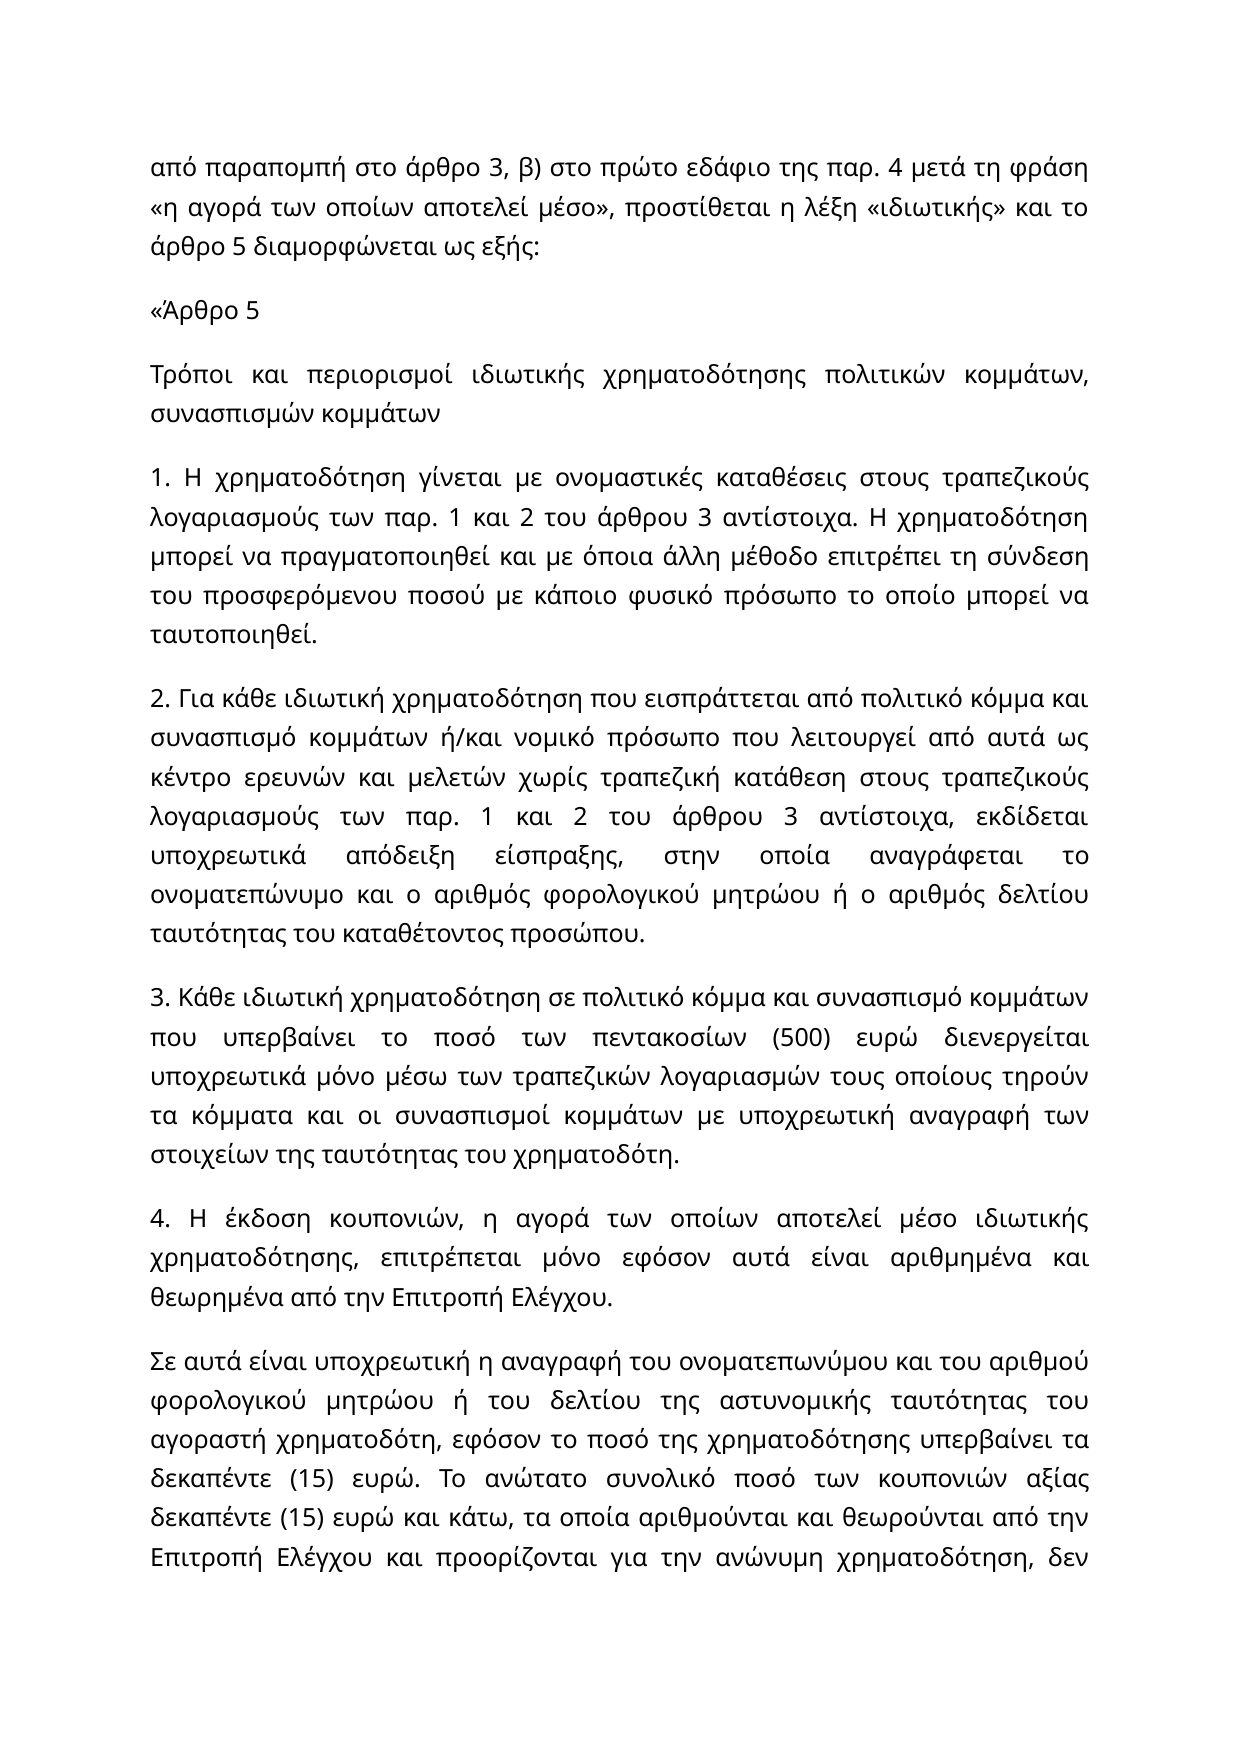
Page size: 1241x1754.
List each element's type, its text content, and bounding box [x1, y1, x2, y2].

text από παραπομπή στο άρθρο 3, β) στο πρώτο εδάφιο της παρ. 4 μετά τη φράση «η αγορά των οποίων αποτελεί μέσο», προστίθεται η λέξη «ιδιωτικής» και το άρθρο 5 διαμορφώνεται ως εξής: [150, 150, 1090, 262]
text 1. Η χρηματοδότηση γίνεται με ονομαστικές καταθέσεις στους τραπεζικούς λογαριασμούς των παρ. 1 και 2 του άρθρου 3 αντίστοιχα. Η χρηματοδότηση μπορεί να πραγματοποιηθεί και με όποια άλλη μέθοδο επιτρέπει τη σύνδεση του προσφερόμενου ποσού με κάποιο φυσικό πρόσωπο το οποίο μπορεί να ταυτοποιηθεί. [150, 460, 1090, 651]
text 2. Για κάθε ιδιωτική χρηματοδότηση που εισπράττεται από πολιτικό κόμμα και συνασπισμό κομμάτων ή/και νομικό πρόσωπο που λειτουργεί από αυτά ως κέντρο ερευνών και μελετών χωρίς τραπεζική κατάθεση στους τραπεζικούς λογαριασμούς των παρ. 1 και 2 του άρθρου 3 αντίστοιχα, εκδίδεται υποχρεωτικά απόδειξη είσπραξης, στην οποία αναγράφεται το ονοματεπώνυμο και ο αριθμός φορολογικού μητρώου ή ο αριθμός δελτίου ταυτότητας του καταθέτοντος προσώπου. [150, 681, 1090, 950]
text «Άρθρο 5 [150, 292, 1090, 327]
text 3. Κάθε ιδιωτική χρηματοδότηση σε πολιτικό κόμμα και συνασπισμό κομμάτων που υπερβαίνει το ποσό των πεντακοσίων (500) ευρώ διενεργείται υποχρεωτικά μόνο μέσω των τραπεζικών λογαριασμών τους οποίους τηρούν τα κόμματα και οι συνασπισμοί κομμάτων με υποχρεωτική αναγραφή των στοιχείων της ταυτότητας του χρηματοδότη. [150, 980, 1090, 1171]
text Τρόποι και περιορισμοί ιδιωτικής χρηματοδότησης πολιτικών κομμάτων, συνασπισμών κομμάτων [150, 357, 1090, 430]
text 4. Η έκδοση κουπονιών, η αγορά των οποίων αποτελεί μέσο ιδιωτικής χρηματοδότησης, επιτρέπεται μόνο εφόσον αυτά είναι αριθμημένα και θεωρημένα από την Επιτροπή Ελέγχου. [150, 1201, 1090, 1313]
text Σε αυτά είναι υποχρεωτική η αναγραφή του ονοματεπωνύμου και του αριθμού φορολογικού μητρώου ή του δελτίου της αστυνομικής ταυτότητας του αγοραστή χρηματοδότη, εφόσον το ποσό της χρηματοδότησης υπερβαίνει τα δεκαπέντε (15) ευρώ. Το ανώτατο συνολικό ποσό των κουπονιών αξίας δεκαπέντε (15) ευρώ και κάτω, τα οποία αριθμούνται και θεωρούνται από την Επιτροπή Ελέγχου και προορίζονται για την ανώνυμη χρηματοδότηση, δεν [150, 1343, 1090, 1573]
